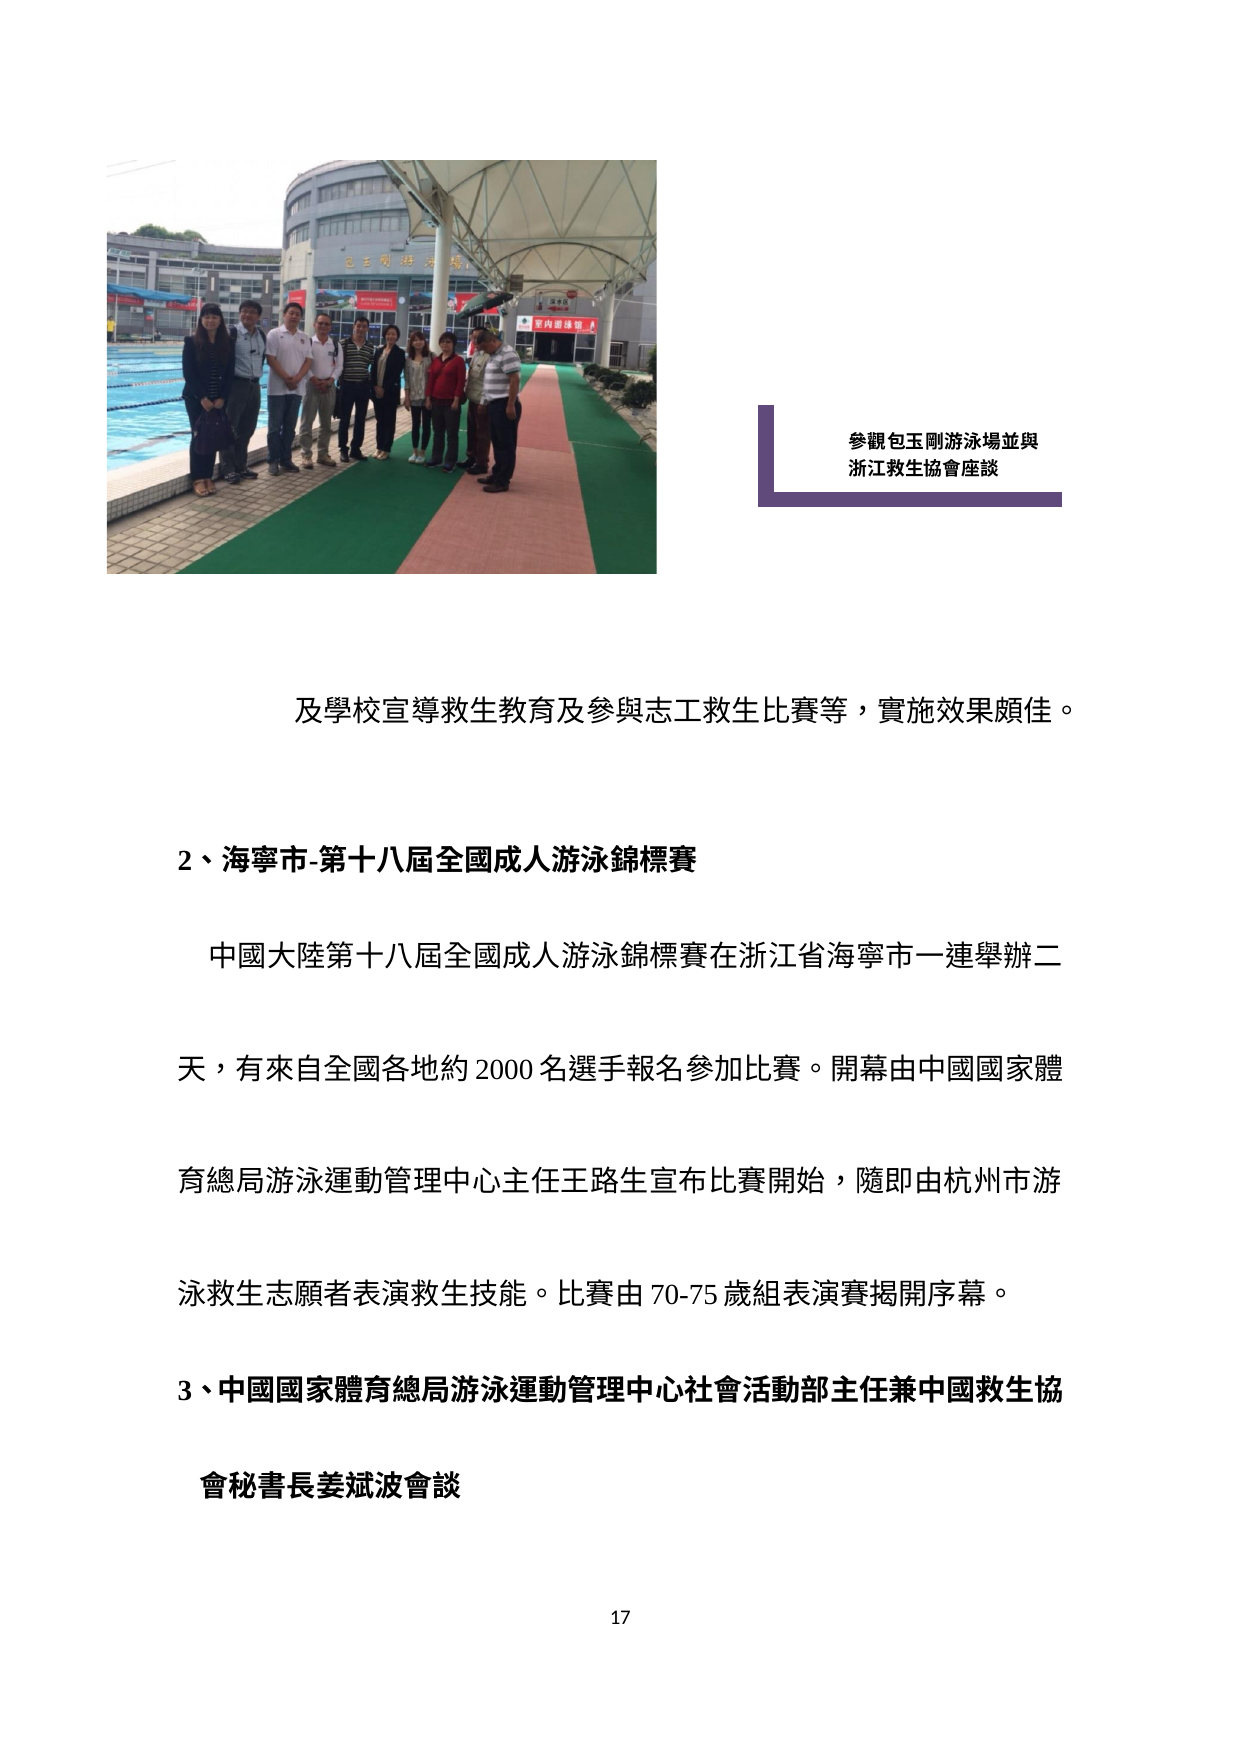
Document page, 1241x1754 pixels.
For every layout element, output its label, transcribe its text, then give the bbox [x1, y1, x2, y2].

text 中國大陸第十八屆全國成人游泳錦標賽在浙江省海寧市一連舉辦二天，有來自全國各地約2000名選手報名參加比賽。開幕由中國國家體育總局游泳運動管理中心主任王路生宣布比賽開始，隨即由杭州市游泳救生志願者表演救生技能。比賽由70-75歲組表演賽揭開序幕。 [177, 917, 1063, 1329]
text 參觀包玉剛游泳場並與浙江救生協會座談 [849, 427, 1039, 477]
list 救生志工：浙江自去年開始透過媒體、公文、公告方式招募370名救生志工，對象有高中生、大學生、退休人員、消防相關人員及一般社會大眾等，給予免費初級救生員課程培訓，結訓後由國家體育總局頒給志工證書，服務內容有相關比賽活動服務支援、3-5人小組編隊至偏鄉的社區及學校宣導救生教育及參與志工救生比賽等，實施效果頗佳。 [244, 183, 1063, 746]
picture [106, 160, 657, 574]
text 3、中國國家體育總局游泳運動管理中心社會活動部主任兼中國救生協 [177, 1350, 1063, 1425]
text 2、海寧市-第十八屆全國成人游泳錦標賽 [177, 821, 1063, 896]
text 會秘書長姜斌波會談 [177, 1446, 1063, 1521]
